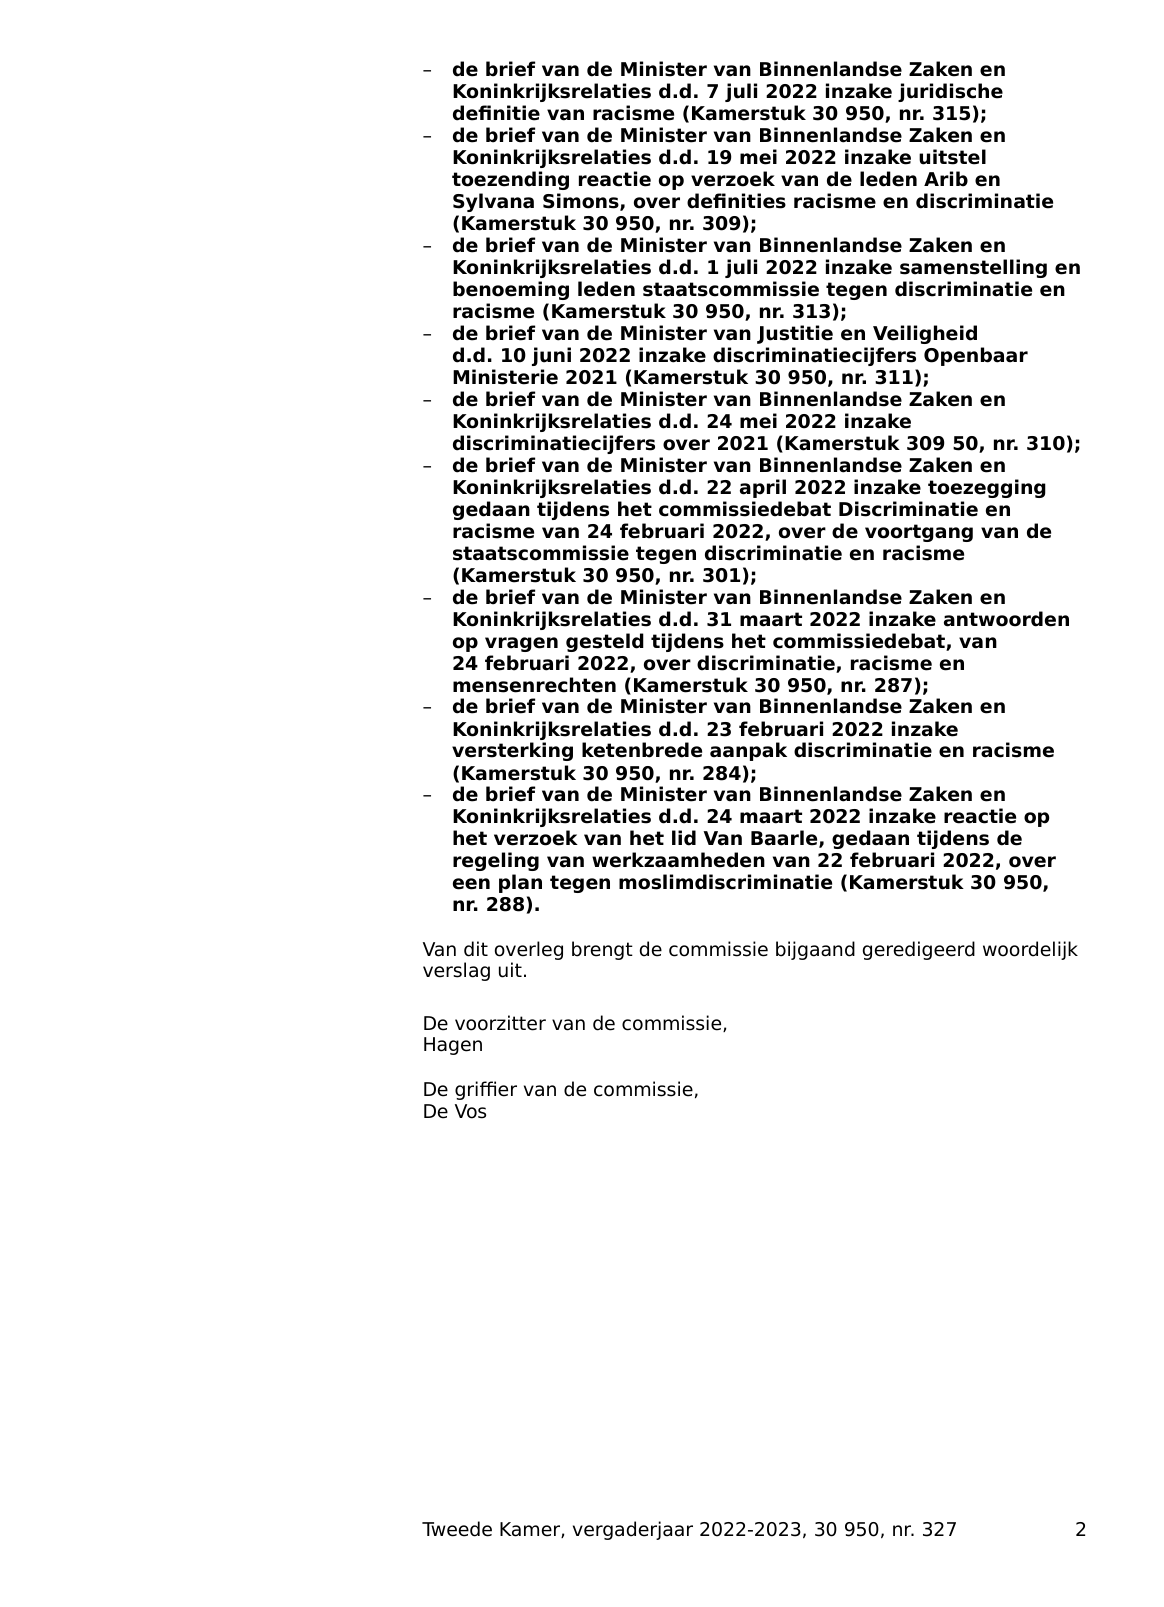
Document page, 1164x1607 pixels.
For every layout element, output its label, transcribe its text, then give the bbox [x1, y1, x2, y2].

text – de brief van de Minister van Binnenlandse Zaken en Koninkrijksrelaties d.d. 1 juli 2022 inzake samenstelling en benoeming leden staatscommissie tegen discriminatie en racisme (Kamerstuk 30 950, nr. 313); [422, 235, 1087, 323]
text – de brief van de Minister van Binnenlandse Zaken en Koninkrijksrelaties d.d. 22 april 2022 inzake toezegging gedaan tijdens het commissiedebat Discriminatie en racisme van 24 februari 2022, over de voortgang van de staatscommissie tegen discriminatie en racisme (Kamerstuk 30 950, nr. 301); [422, 455, 1087, 587]
text – de brief van de Minister van Binnenlandse Zaken en Koninkrijksrelaties d.d. 23 februari 2022 inzake versterking ketenbrede aanpak discriminatie en racisme (Kamerstuk 30 950, nr. 284); [422, 696, 1087, 784]
text – de brief van de Minister van Binnenlandse Zaken en Koninkrijksrelaties d.d. 31 maart 2022 inzake antwoorden op vragen gesteld tijdens het commissiedebat, van 24 februari 2022, over discriminatie, racisme en mensenrechten (Kamerstuk 30 950, nr. 287); [422, 587, 1087, 696]
text – de brief van de Minister van Binnenlandse Zaken en Koninkrijksrelaties d.d. 24 mei 2022 inzake discriminatiecijfers over 2021 (Kamerstuk 309 50, nr. 310); [422, 389, 1087, 455]
text Van dit overleg brengt de commissie bijgaand geredigeerd woordelijk verslag uit. [422, 938, 1087, 982]
text – de brief van de Minister van Binnenlandse Zaken en Koninkrijksrelaties d.d. 24 maart 2022 inzake reactie op het verzoek van het lid Van Baarle, gedaan tijdens de regeling van werkzaamheden van 22 februari 2022, over een plan tegen moslimdiscriminatie (Kamerstuk 30 950, nr. 288). [422, 784, 1087, 916]
text De griffier van de commissie, De Vos [422, 1078, 1087, 1122]
text – de brief van de Minister van Binnenlandse Zaken en Koninkrijksrelaties d.d. 19 mei 2022 inzake uitstel toezending reactie op verzoek van de leden Arib en Sylvana Simons, over definities racisme en discriminatie (Kamerstuk 30 950, nr. 309); [422, 125, 1087, 235]
text – de brief van de Minister van Binnenlandse Zaken en Koninkrijksrelaties d.d. 7 juli 2022 inzake juridische definitie van racisme (Kamerstuk 30 950, nr. 315); [422, 59, 1087, 125]
text – de brief van de Minister van Justitie en Veiligheid d.d. 10 juni 2022 inzake discriminatiecijfers Openbaar Ministerie 2021 (Kamerstuk 30 950, nr. 311); [422, 323, 1087, 389]
text De voorzitter van de commissie, Hagen [422, 1012, 1087, 1056]
